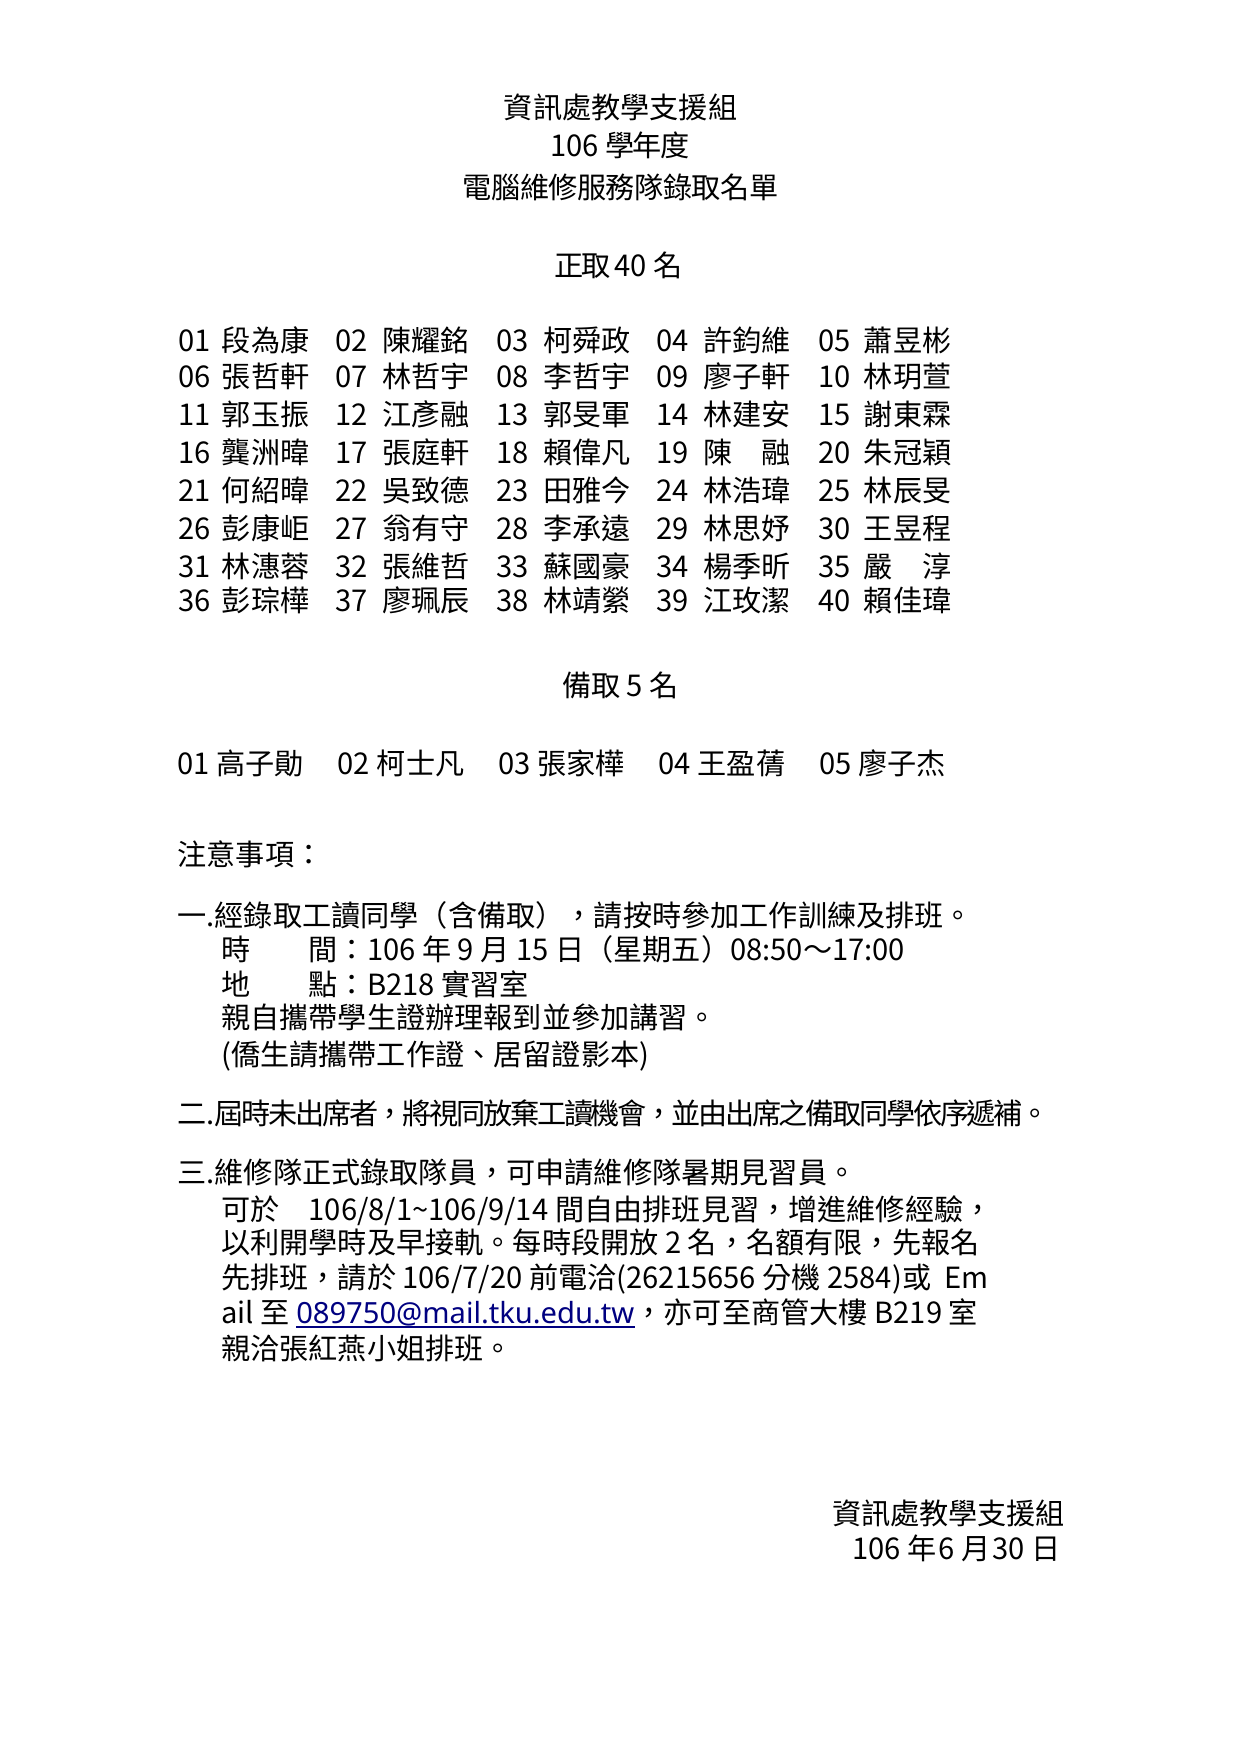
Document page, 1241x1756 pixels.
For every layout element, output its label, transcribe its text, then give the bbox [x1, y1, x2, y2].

table_cell 27 [324, 511, 375, 548]
table_cell 李承遠 [536, 511, 645, 548]
table_cell 21 [173, 473, 214, 511]
text 注意事項： [177, 831, 1076, 874]
table_cell 林辰旻 [856, 473, 956, 511]
text 106 學年度 [460, 126, 781, 164]
table_cell 40 [806, 586, 856, 620]
table_cell 江彥融 [375, 397, 484, 435]
table_cell 20 [806, 435, 856, 473]
table_cell 25 [806, 473, 856, 511]
table_cell 28 [484, 511, 536, 548]
text 可於 106/8/1~106/9/14 間自由排班見習，增進維修經驗， 以利開學時及早接軌。每時段開放 2 名，名額有限，先報名先排班，請於 106/7/20 前電洽(26215656 分機 2584)或Email 至 089750@mail.tku.edu.tw，亦可至商管大樓 B219 室親洽張紅燕小姐排班。 [221, 1192, 1002, 1368]
table_cell 14 [645, 397, 696, 435]
text 電腦維修服務隊錄取名單正取 40 名 [460, 164, 781, 285]
table_cell 19 [645, 435, 696, 473]
table_cell 26 [173, 511, 214, 548]
table_header 蕭昱彬 [856, 326, 956, 359]
table_cell 22 [324, 473, 375, 511]
table_header 05 [806, 326, 856, 359]
table_cell 07 [324, 359, 375, 397]
table_cell 18 [484, 435, 536, 473]
text 資訊處教學支援組 [459, 87, 781, 126]
table_cell 06 [173, 359, 214, 397]
table_cell 謝東霖 [856, 397, 956, 435]
table_cell 陳 融 [696, 435, 806, 473]
text 一.經錄取工讀同學（含備取），請按時參加工作訓練及排班。時 間：106 年 9 月 15 日（星期五）08:50～17:00 [177, 899, 965, 968]
table_cell 林哲宇 [375, 359, 484, 397]
table_cell 翁有守 [375, 511, 484, 548]
table_cell 賴佳瑋 [856, 586, 956, 620]
table_cell 15 [806, 397, 856, 435]
text 地 點：B218 實習室 [221, 968, 1076, 1002]
table_cell 37 [324, 586, 375, 620]
table_cell 30 [806, 511, 856, 548]
table_cell 李哲宇 [536, 359, 645, 397]
text 三.維修隊正式錄取隊員，可申請維修隊暑期見習員。 [177, 1153, 1076, 1191]
table_cell 34 [645, 549, 696, 586]
table_cell 林玥萱 [856, 359, 956, 397]
table_cell 23 [484, 473, 536, 511]
table_header 02 [324, 326, 375, 359]
table_cell 彭康岠 [215, 511, 324, 548]
table_header 柯舜政 [536, 326, 645, 359]
table_cell 田雅今 [536, 473, 645, 511]
table_cell 08 [484, 359, 536, 397]
table_header 陳耀銘 [375, 326, 484, 359]
table_header 03 [484, 326, 536, 359]
table_cell 蘇國豪 [536, 549, 645, 586]
table_cell 郭旻軍 [536, 397, 645, 435]
table_cell 張哲軒 [215, 359, 324, 397]
table_cell 39 [645, 586, 696, 620]
text (僑生請攜帶工作證、居留證影本) [221, 1036, 1076, 1073]
table_cell 24 [645, 473, 696, 511]
table_header 04 [645, 326, 696, 359]
table_cell 嚴 淳 [856, 549, 956, 586]
table_cell 林靖縈 [536, 586, 645, 620]
table_cell 張維哲 [375, 549, 484, 586]
table_cell 10 [806, 359, 856, 397]
table_cell 廖子軒 [696, 359, 806, 397]
table_cell 王昱程 [856, 511, 956, 548]
table_cell 17 [324, 435, 375, 473]
table_cell 29 [645, 511, 696, 548]
table_cell 林浩瑋 [696, 473, 806, 511]
text 01 高子勛 02 柯士凡 03 張家樺 04 王盈蒨 05 廖子杰 [177, 741, 1076, 783]
table_cell 彭琮樺 [215, 586, 324, 620]
table_cell 何紹暐 [215, 473, 324, 511]
table_cell 郭玉振 [215, 397, 324, 435]
table_cell 12 [324, 397, 375, 435]
table_cell 龔洲暐 [215, 435, 324, 473]
table_cell 廖珮辰 [375, 586, 484, 620]
table_cell 張庭軒 [375, 435, 484, 473]
text 親自攜帶學生證辦理報到並參加講習。 [221, 1002, 1076, 1036]
table_cell 38 [484, 586, 536, 620]
table_cell 賴偉凡 [536, 435, 645, 473]
text 二.屆時未出席者，將視同放棄工讀機會，並由出席之備取同學依序遞補。 [177, 1091, 1076, 1133]
table_cell 吳致德 [375, 473, 484, 511]
text 備取 5 名 [459, 662, 781, 704]
table_cell 35 [806, 549, 856, 586]
table_cell 林潓蓉 [215, 549, 324, 586]
table_cell 林建安 [696, 397, 806, 435]
text 資訊處教學支援組 [160, 1496, 1064, 1531]
table_cell 11 [173, 397, 214, 435]
table_cell 36 [173, 586, 214, 620]
table_header 01 [173, 326, 214, 359]
table_cell 16 [173, 435, 214, 473]
table_header 許鈞維 [696, 326, 806, 359]
table_cell 13 [484, 397, 536, 435]
table_cell 楊季昕 [696, 549, 806, 586]
table_cell 09 [645, 359, 696, 397]
table_cell 江玫潔 [696, 586, 806, 620]
table_header 段為康 [215, 326, 324, 359]
table_cell 31 [173, 549, 214, 586]
table_cell 朱冠穎 [856, 435, 956, 473]
table_cell 32 [324, 549, 375, 586]
table_cell 林思妤 [696, 511, 806, 548]
text 106 年 6 月 30 日 [160, 1531, 1064, 1567]
table_cell 33 [484, 549, 536, 586]
